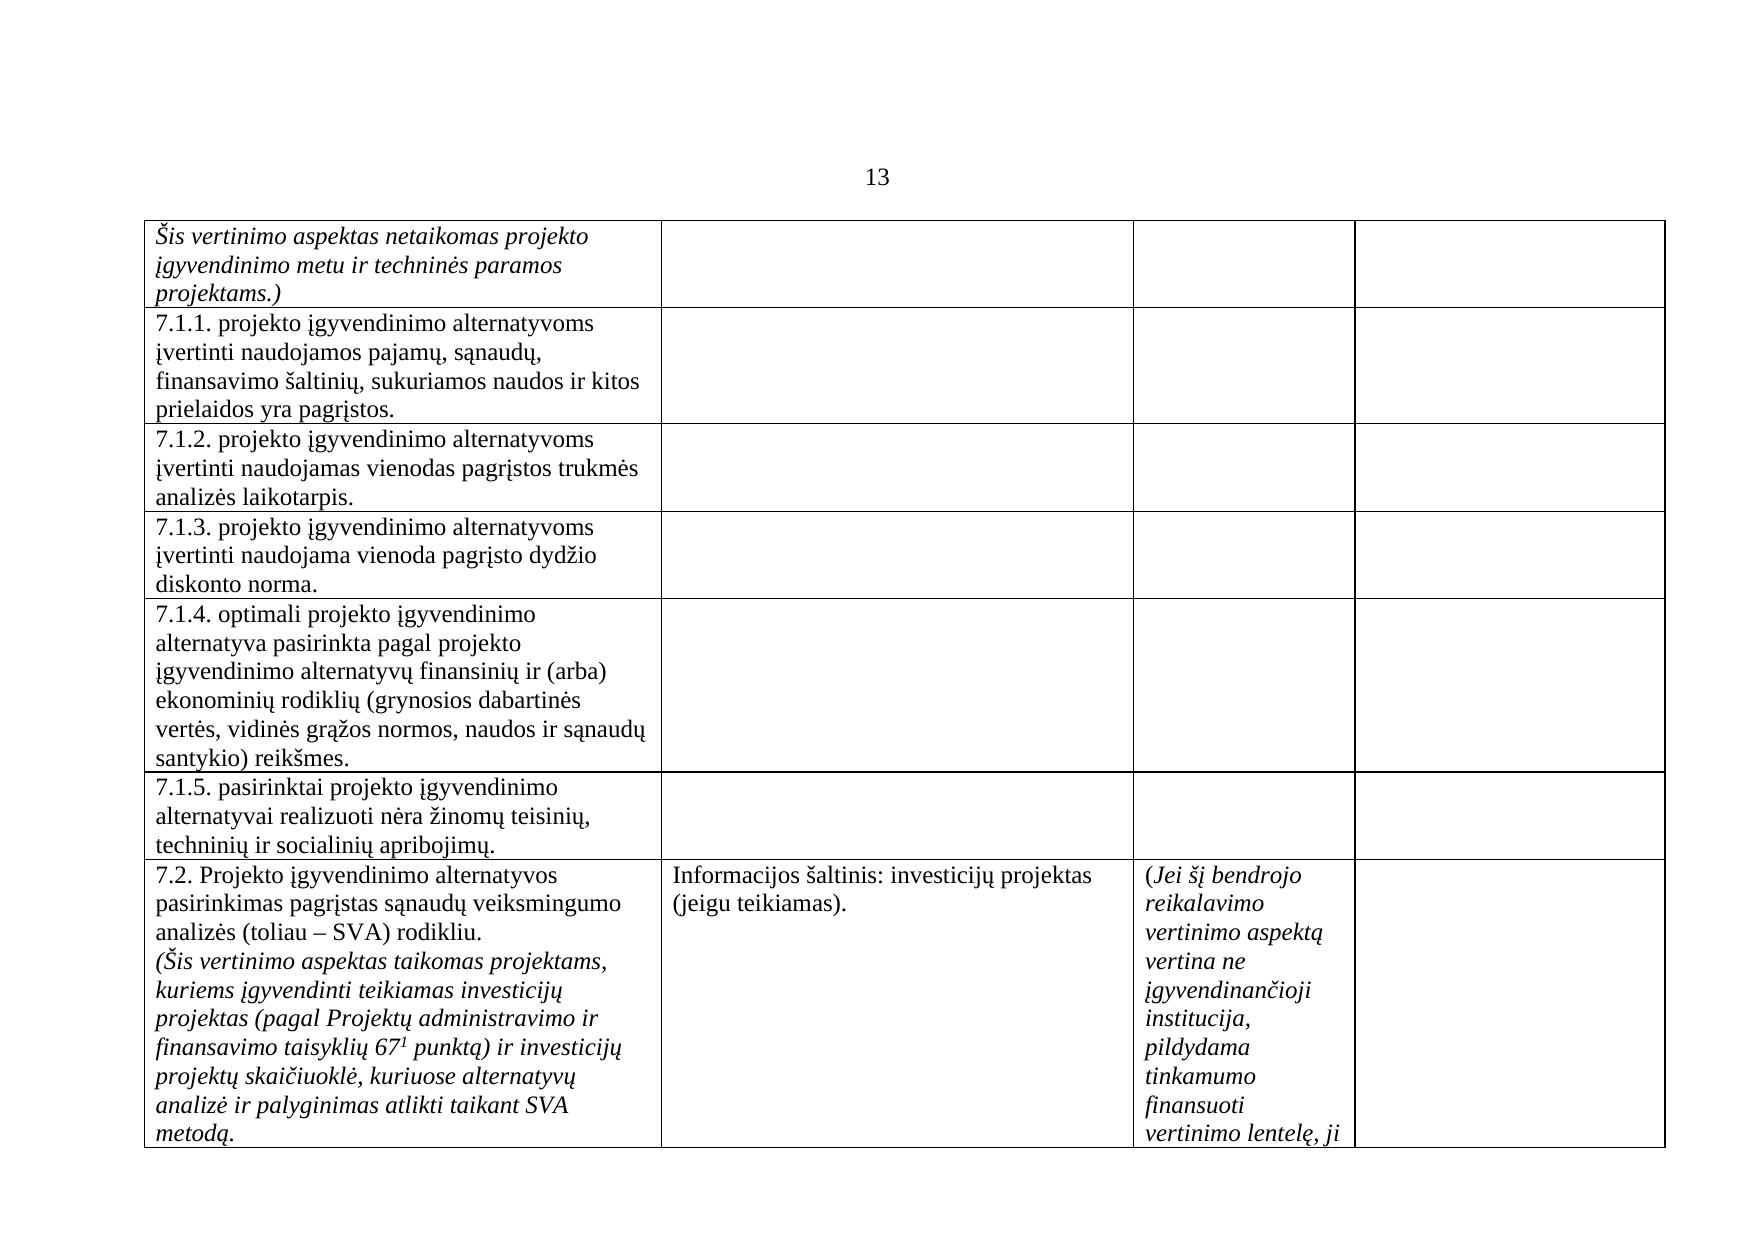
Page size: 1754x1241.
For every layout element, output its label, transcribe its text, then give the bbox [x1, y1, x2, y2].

table_cell [662, 308, 1133, 423]
table_cell [662, 599, 1133, 771]
table_cell [1134, 599, 1354, 771]
table_cell [1134, 773, 1354, 859]
table_cell [1134, 308, 1354, 423]
table_cell [1134, 221, 1354, 307]
table_cell Šis vertinimo aspektas netaikomas projekto įgyvendinimo metu ir techninės paramos projektams.) [145, 221, 661, 307]
table_cell [1356, 221, 1664, 307]
table_cell (Jei šį bendrojo reikalavimo vertinimo aspektą vertina ne įgyvendinančioji institucija, pildydama tinkamumo finansuoti vertinimo lentelę, ji [1134, 860, 1354, 1147]
table_cell [662, 512, 1133, 598]
table_cell [1134, 512, 1354, 598]
table_cell [662, 221, 1133, 307]
table_cell [1356, 424, 1664, 511]
table_cell 7.1.1. projekto įgyvendinimo alternatyvoms įvertinti naudojamos pajamų, sąnaudų, finansavimo šaltinių, sukuriamos naudos ir kitos prielaidos yra pagrįstos. [145, 308, 661, 423]
table_cell Informacijos šaltinis: investicijų projektas (jeigu teikiamas). [662, 860, 1133, 1147]
table_cell 7.1.3. projekto įgyvendinimo alternatyvoms įvertinti naudojama vienoda pagrįsto dydžio diskonto norma. [145, 512, 661, 598]
table_cell [662, 773, 1133, 859]
table_cell [1356, 308, 1664, 423]
table_cell [1356, 860, 1664, 1147]
table_cell 7.2. Projekto įgyvendinimo alternatyvos pasirinkimas pagrįstas sąnaudų veiksmingumo analizės (toliau – SVA) rodikliu. (Šis vertinimo aspektas taikomas projektams, kuriems įgyvendinti teikiamas investicijų projektas (pagal Projektų administravimo ir finansavimo taisyklių 671 punktą) ir investicijų projektų skaičiuoklė, kuriuose alternatyvų analizė ir palyginimas atlikti taikant SVA metodą. [145, 860, 661, 1147]
table_cell [1356, 773, 1664, 859]
table_cell 7.1.2. projekto įgyvendinimo alternatyvoms įvertinti naudojamas vienodas pagrįstos trukmės analizės laikotarpis. [145, 424, 661, 511]
table_cell 7.1.4. optimali projekto įgyvendinimo alternatyva pasirinkta pagal projekto įgyvendinimo alternatyvų finansinių ir (arba) ekonominių rodiklių (grynosios dabartinės vertės, vidinės grąžos normos, naudos ir sąnaudų santykio) reikšmes. [145, 599, 661, 771]
table_cell [662, 424, 1133, 511]
table_cell [1134, 424, 1354, 511]
table_cell 7.1.5. pasirinktai projekto įgyvendinimo alternatyvai realizuoti nėra žinomų teisinių, techninių ir socialinių apribojimų. [145, 773, 661, 859]
table_cell [1356, 599, 1664, 771]
table_cell [1356, 512, 1664, 598]
